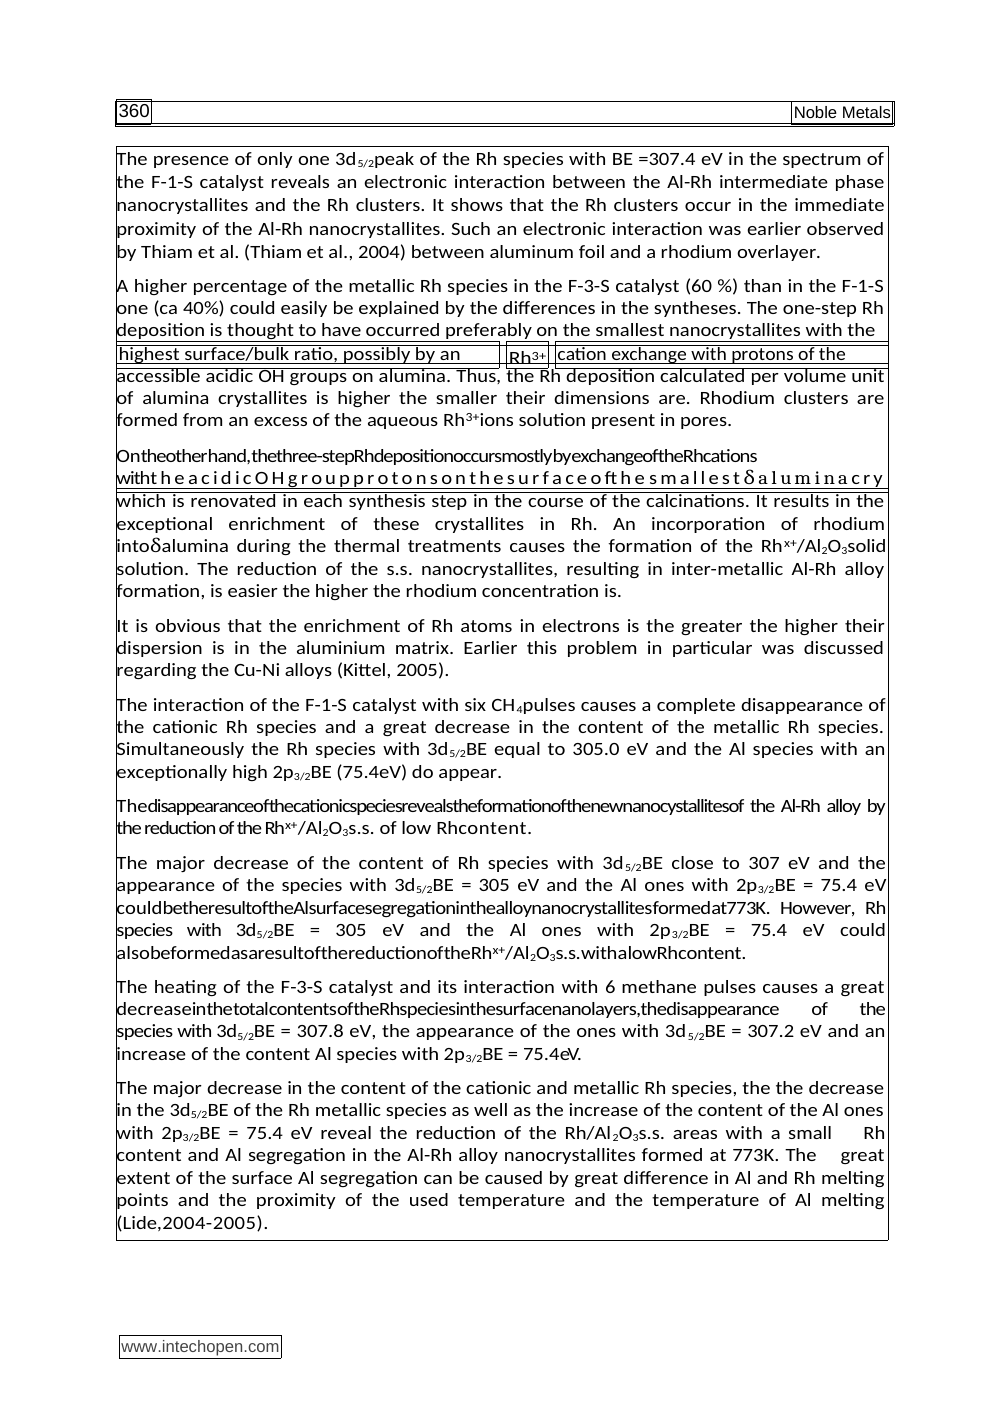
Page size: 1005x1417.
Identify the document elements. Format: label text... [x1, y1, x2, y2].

text Ontheotherhand,thethree-stepRhdepositionoccursmostlybyexchangeoftheRhcations withtheacidicOHgroupprotonsonthesurfaceofthesmallestδaluminacrystallites, [117, 444, 886, 488]
text highest surface/bulk ratio, possibly by an [118, 343, 499, 363]
text cation exchange with protons of the [557, 343, 888, 363]
text which is renovated in each synthesis step in the course of the calcinations. It results in the exceptional enrichment of these crystallites in Rh. An incorporation of rhodium intoδalumina during the thermal treatments causes the formation of the Rhx+/Al2O3solid solution. The reduction of the s.s. nanocrystallites, resulting in inter-metallic Al-Rh alloy formation, is easier the higher the rhodium concentration is. [117, 490, 886, 602]
text A higher percentage of the metallic Rh species in the F-3-S catalyst (60 %) than in the F-1-S one (ca 40%) could easily be explained by the differences in the syntheses. The one-step Rh deposition is thought to have occurred preferably on the smallest nanocrystallites with the [117, 275, 886, 341]
text Rh3+ [508, 343, 547, 363]
text The major decrease in the content of the cationic and metallic Rh species, the the decrease in the 3d5/2BE of the Rh metallic species as well as the increase of the content of the Al ones with 2p3/2BE = 75.4 eV reveal the reduction of the Rh/Al2O3s.s. areas with a small Rh content and Al segregation in the Al-Rh alloy nanocrystallites formed at 773K. The great extent of the surface Al segregation can be caused by great difference in Al and Rh melting points and the proximity of the used temperature and the temperature of Al melting (Lide,2004-2005). [117, 1077, 886, 1234]
text Thedisappearanceofthecationicspeciesrevealstheformationofthenewnanocystallitesof the Al-Rh alloy by the reduction of the Rhx+/Al2O3s.s. of low Rhcontent. [117, 795, 886, 839]
text The heating of the F-3-S catalyst and its interaction with 6 methane pulses causes a great decreaseinthetotalcontentsoftheRhspeciesinthesurfacenanolayers,thedisappearance of the species with 3d5/2BE = 307.8 eV, the appearance of the ones with 3d5/2BE = 307.2 eV and an increase of the content Al species with 2p3/2BE = 75.4eV. [117, 976, 886, 1064]
text The major decrease of the content of Rh species with 3d5/2BE close to 307 eV and the appearance of the species with 3d5/2BE = 305 eV and the Al ones with 2p3/2BE = 75.4 eV couldbetheresultoftheAlsurfacesegregationinthealloynanocrystallitesformedat773K. However, Rh species with 3d5/2BE = 305 eV and the Al ones with 2p3/2BE = 75.4 eV could alsobeformedasaresultofthereductionoftheRhx+/Al2O3s.s.withalowRhcontent. [117, 852, 886, 964]
text www.intechopen.com [121, 1336, 281, 1356]
text The interaction of the F-1-S catalyst with six CH4pulses causes a complete disappearance of the cationic Rh species and a great decrease in the content of the metallic Rh species. Simultaneously the Rh species with 3d5/2BE equal to 305.0 eV and the Al species with an exceptionally high 2p3/2BE (75.4eV) do appear. [117, 693, 886, 783]
text Noble Metals [793, 103, 892, 122]
text It is obvious that the enrichment of Rh atoms in electrons is the greater the higher their dispersion is in the aluminium matrix. Earlier this problem in particular was discussed regarding the Cu-Ni alloys (Kittel, 2005). [117, 615, 886, 681]
text accessible acidic OH groups on alumina. Thus, the Rh deposition calculated per volume unit of alumina crystallites is higher the smaller their dimensions are. Rhodium clusters are formed from an excess of the aqueous Rh3+ions solution present in pores. [117, 365, 886, 432]
text The presence of only one 3d5/2peak of the Rh species with BE =307.4 eV in the spectrum of the F-1-S catalyst reveals an electronic interaction between the Al-Rh intermediate phase nanocrystallites and the Rh clusters. It shows that the Rh clusters occur in the immediate proximity of the Al-Rh nanocrystallites. Such an electronic interaction was earlier observed by Thiam et al. (Thiam et al., 2004) between aluminum foil and a rhodium overlayer. [117, 147, 886, 263]
text 360 [118, 102, 151, 122]
